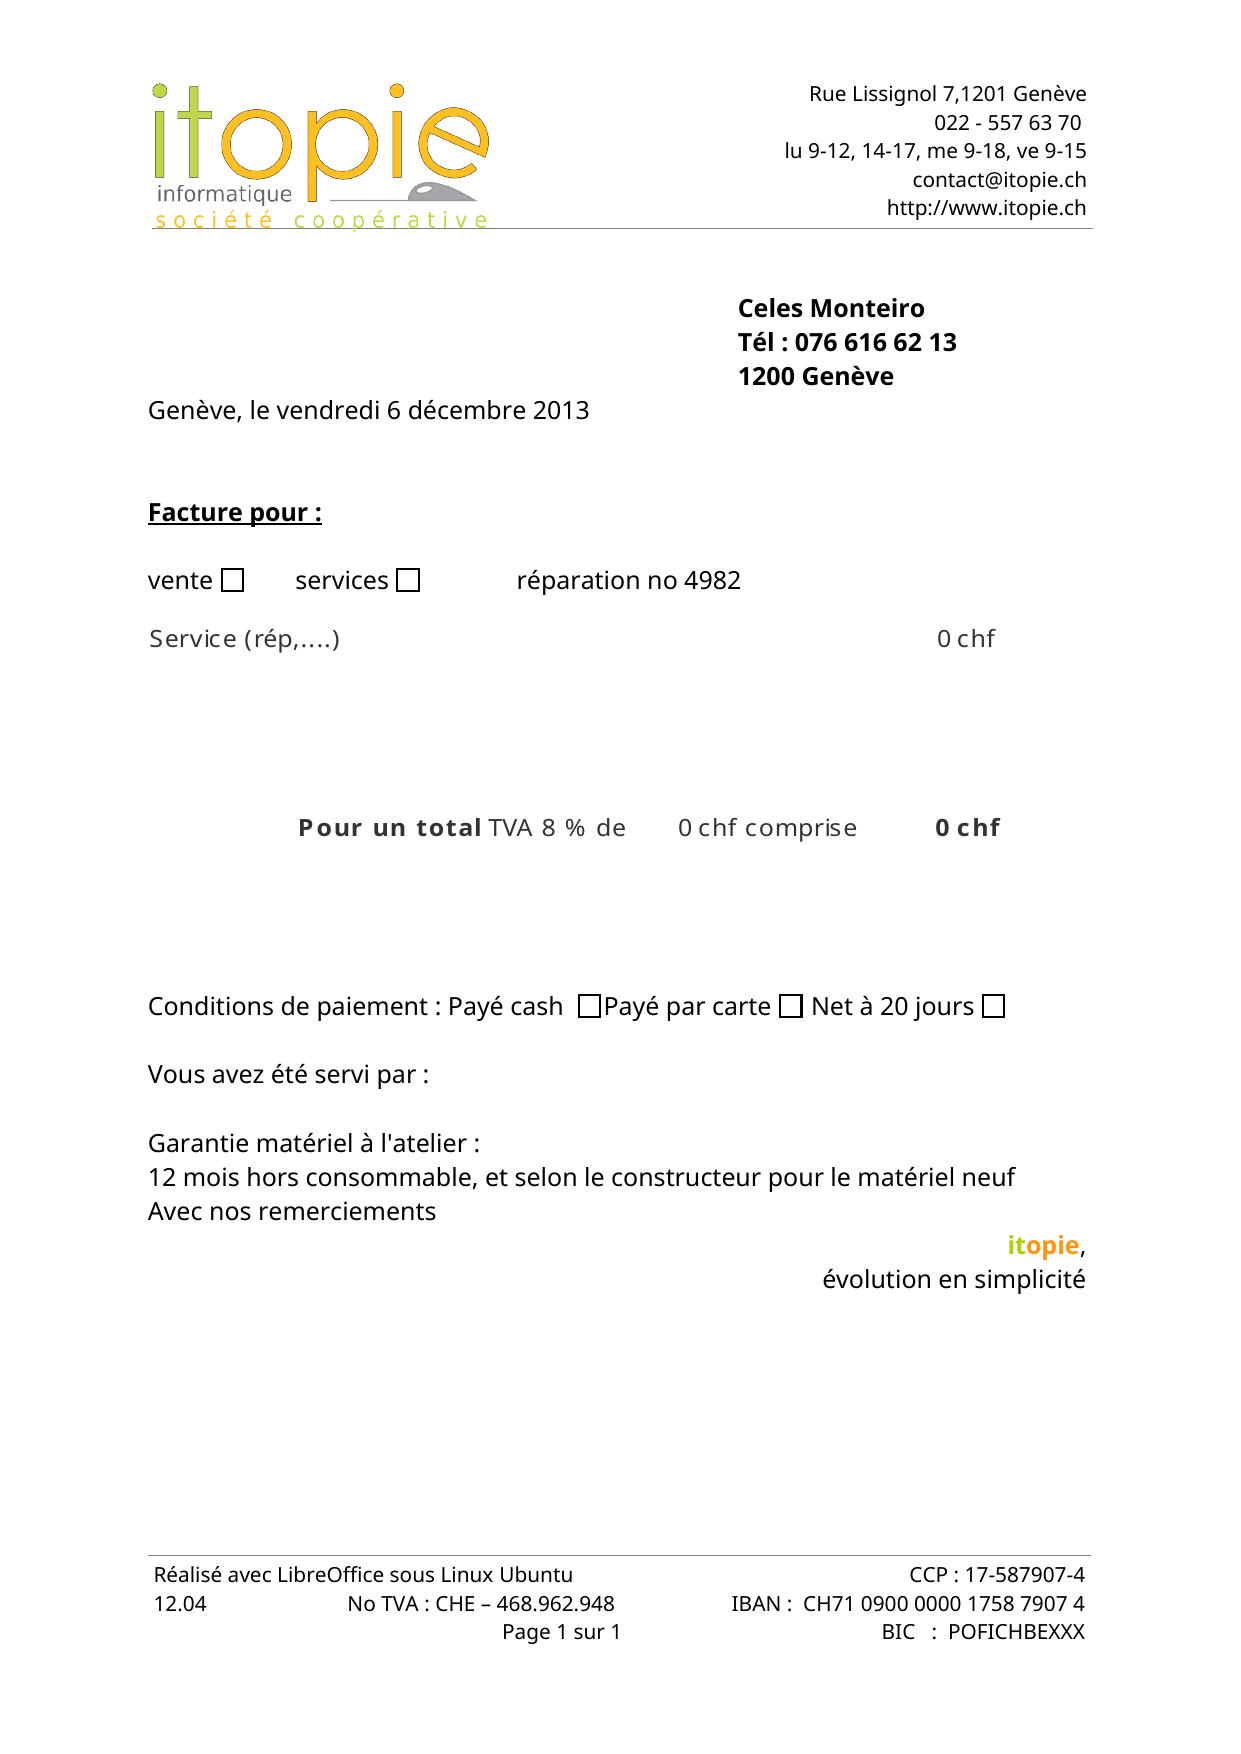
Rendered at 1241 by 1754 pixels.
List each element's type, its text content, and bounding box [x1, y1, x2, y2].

text Conditions de paiement : Payé cash Payé par carte Net à 20 jours [148, 989, 1093, 1023]
picture [138, 72, 500, 244]
text Tél : 076 616 62 13 [148, 324, 1093, 358]
text itopie, [148, 1227, 1093, 1262]
text Garantie matériel à l'atelier : [148, 1125, 1093, 1159]
text 1200 Genève [148, 358, 1093, 392]
text vente services réparation no 4982 [148, 563, 1093, 597]
text Avec nos remerciements [148, 1193, 1093, 1227]
text Celes Monteiro [148, 290, 1093, 324]
text évolution en simplicité [148, 1262, 1093, 1296]
text Facture pour : [148, 495, 1093, 529]
text Vous avez été servi par : [148, 1057, 1093, 1091]
text 12 mois hors consommable, et selon le constructeur pour le matériel neuf [148, 1159, 1093, 1193]
text Genève, le vendredi 6 décembre 2013 [148, 392, 1093, 427]
